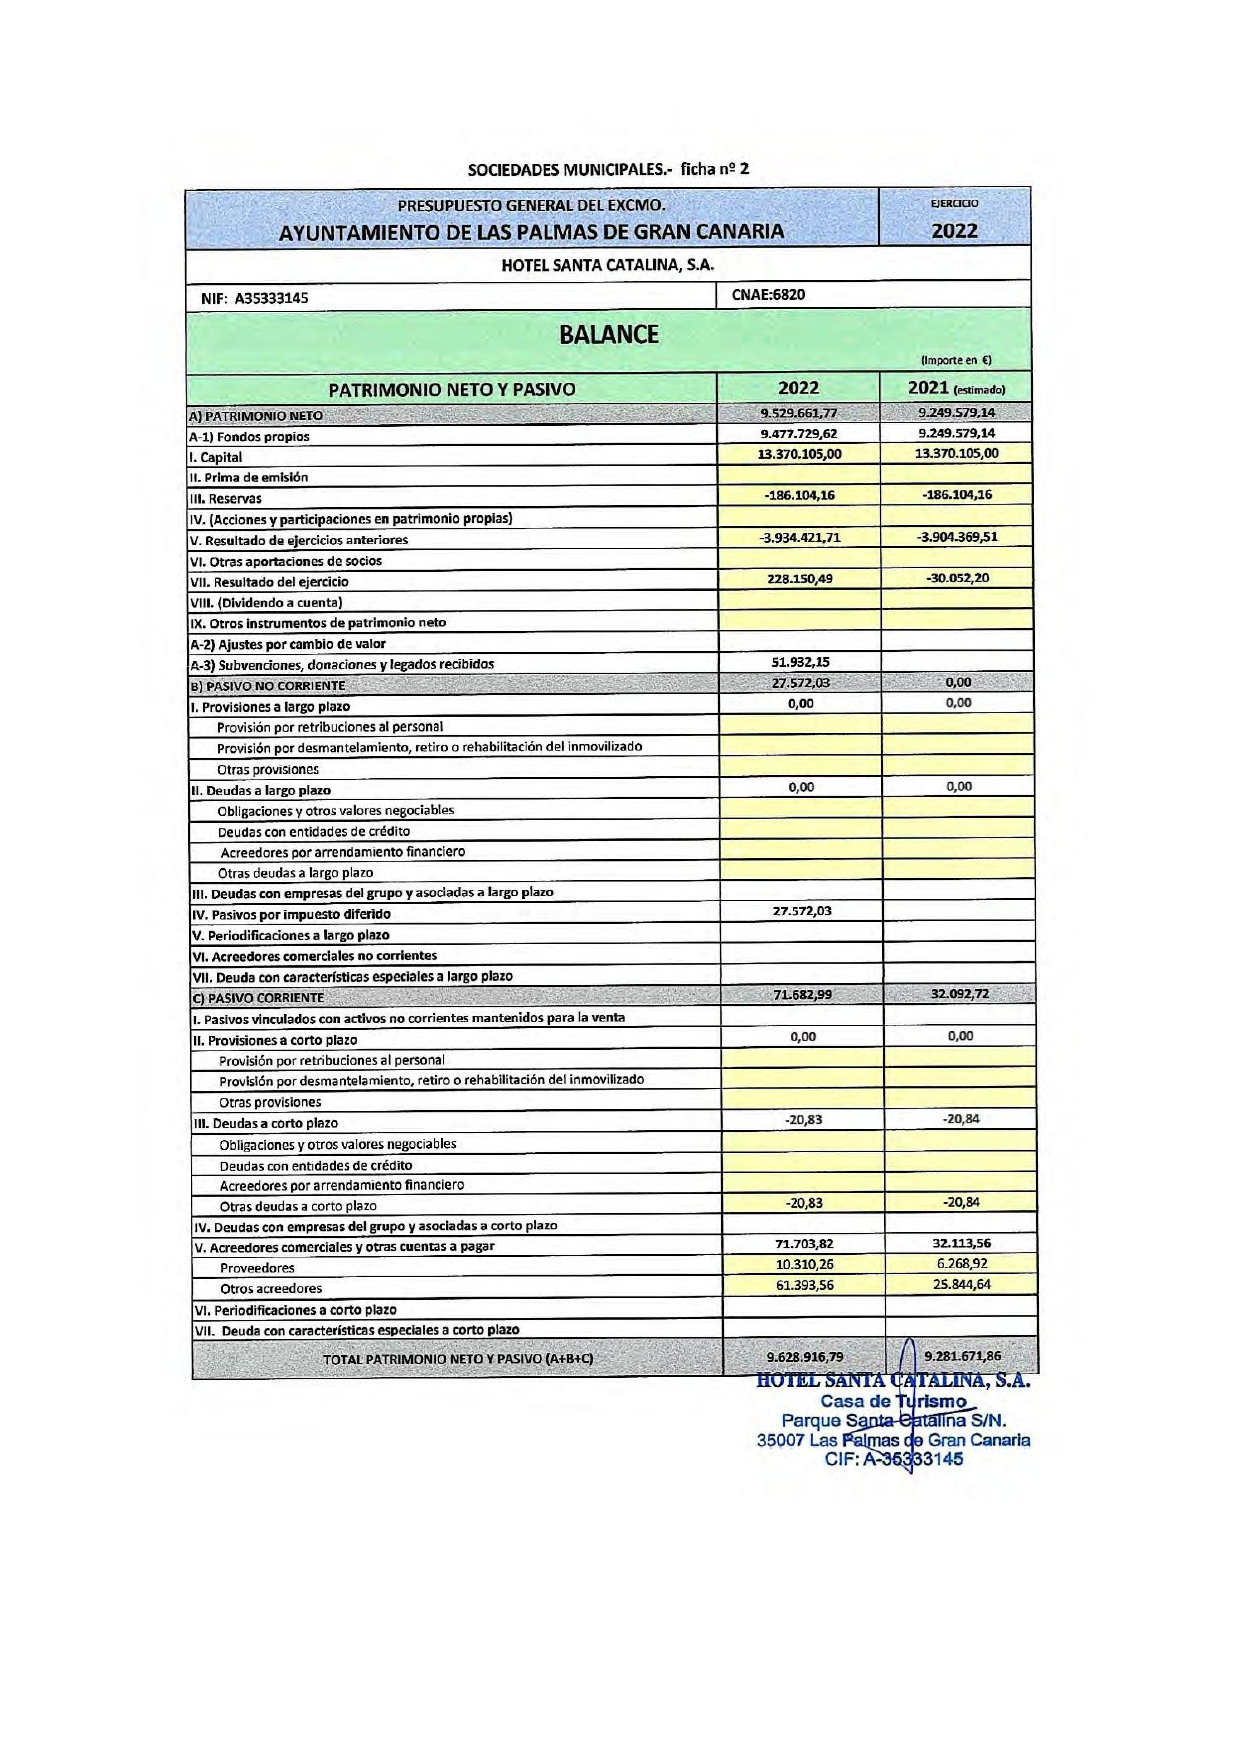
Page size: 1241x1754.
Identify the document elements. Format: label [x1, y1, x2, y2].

picture [138, 104, 1094, 1499]
